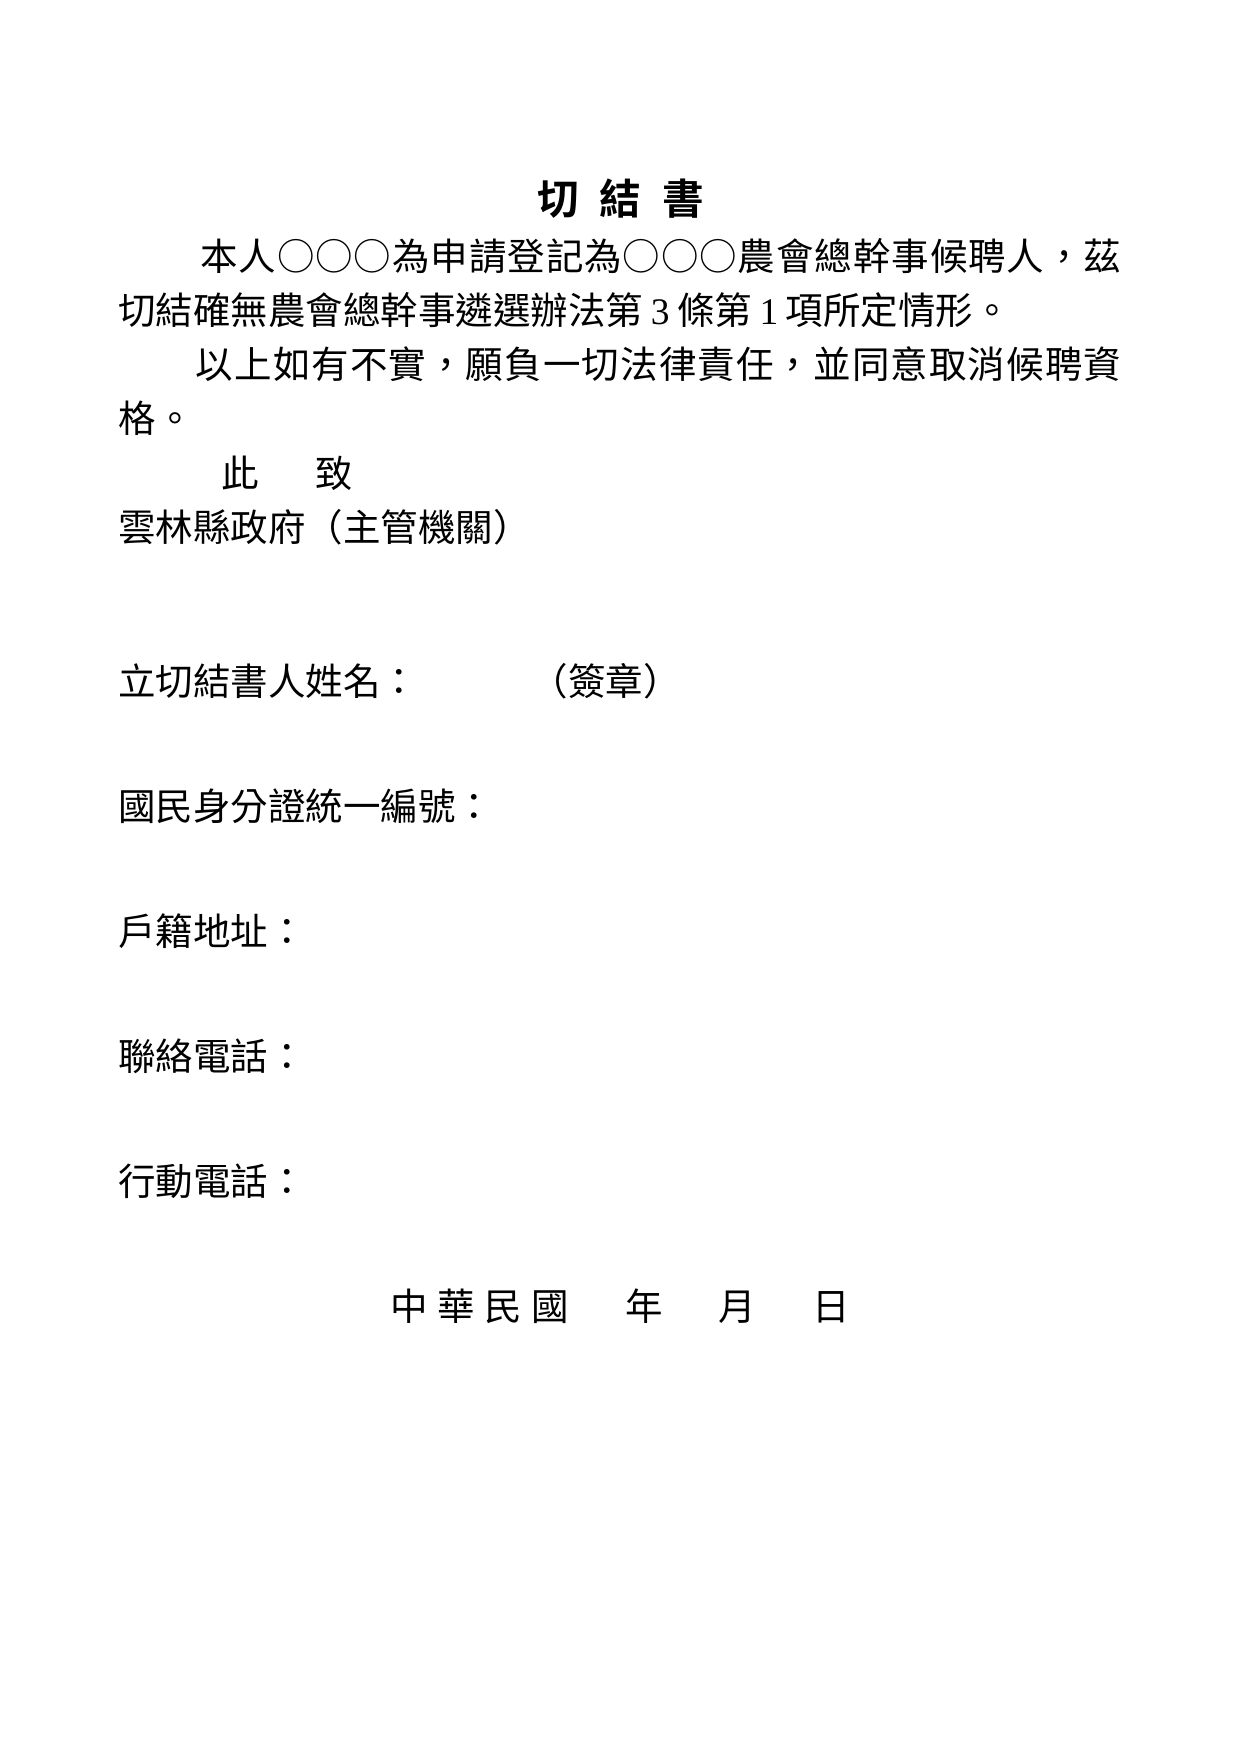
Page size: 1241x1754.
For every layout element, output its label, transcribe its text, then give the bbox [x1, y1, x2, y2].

text 國民身分證統一編號： [118, 720, 1122, 845]
text 聯絡電話： [118, 970, 1122, 1095]
text 此 致 [118, 443, 1122, 498]
text 以上如有不實，願負一切法律責任，並同意取消候聘資格。 [118, 335, 1122, 443]
text 立切結書人姓名： （簽章） [118, 595, 1122, 720]
text 雲林縣政府（主管機關） [118, 498, 1122, 552]
text 本人○○○為申請登記為○○○農會總幹事候聘人，茲切結確無農會總幹事遴選辦法第3條第1項所定情形。 [118, 226, 1122, 335]
text 切 結 書 [118, 166, 1122, 226]
text 戶籍地址： [118, 845, 1122, 970]
text 行動電話： [118, 1095, 1122, 1220]
text 中 華 民 國 年 月 日 [118, 1220, 1122, 1345]
